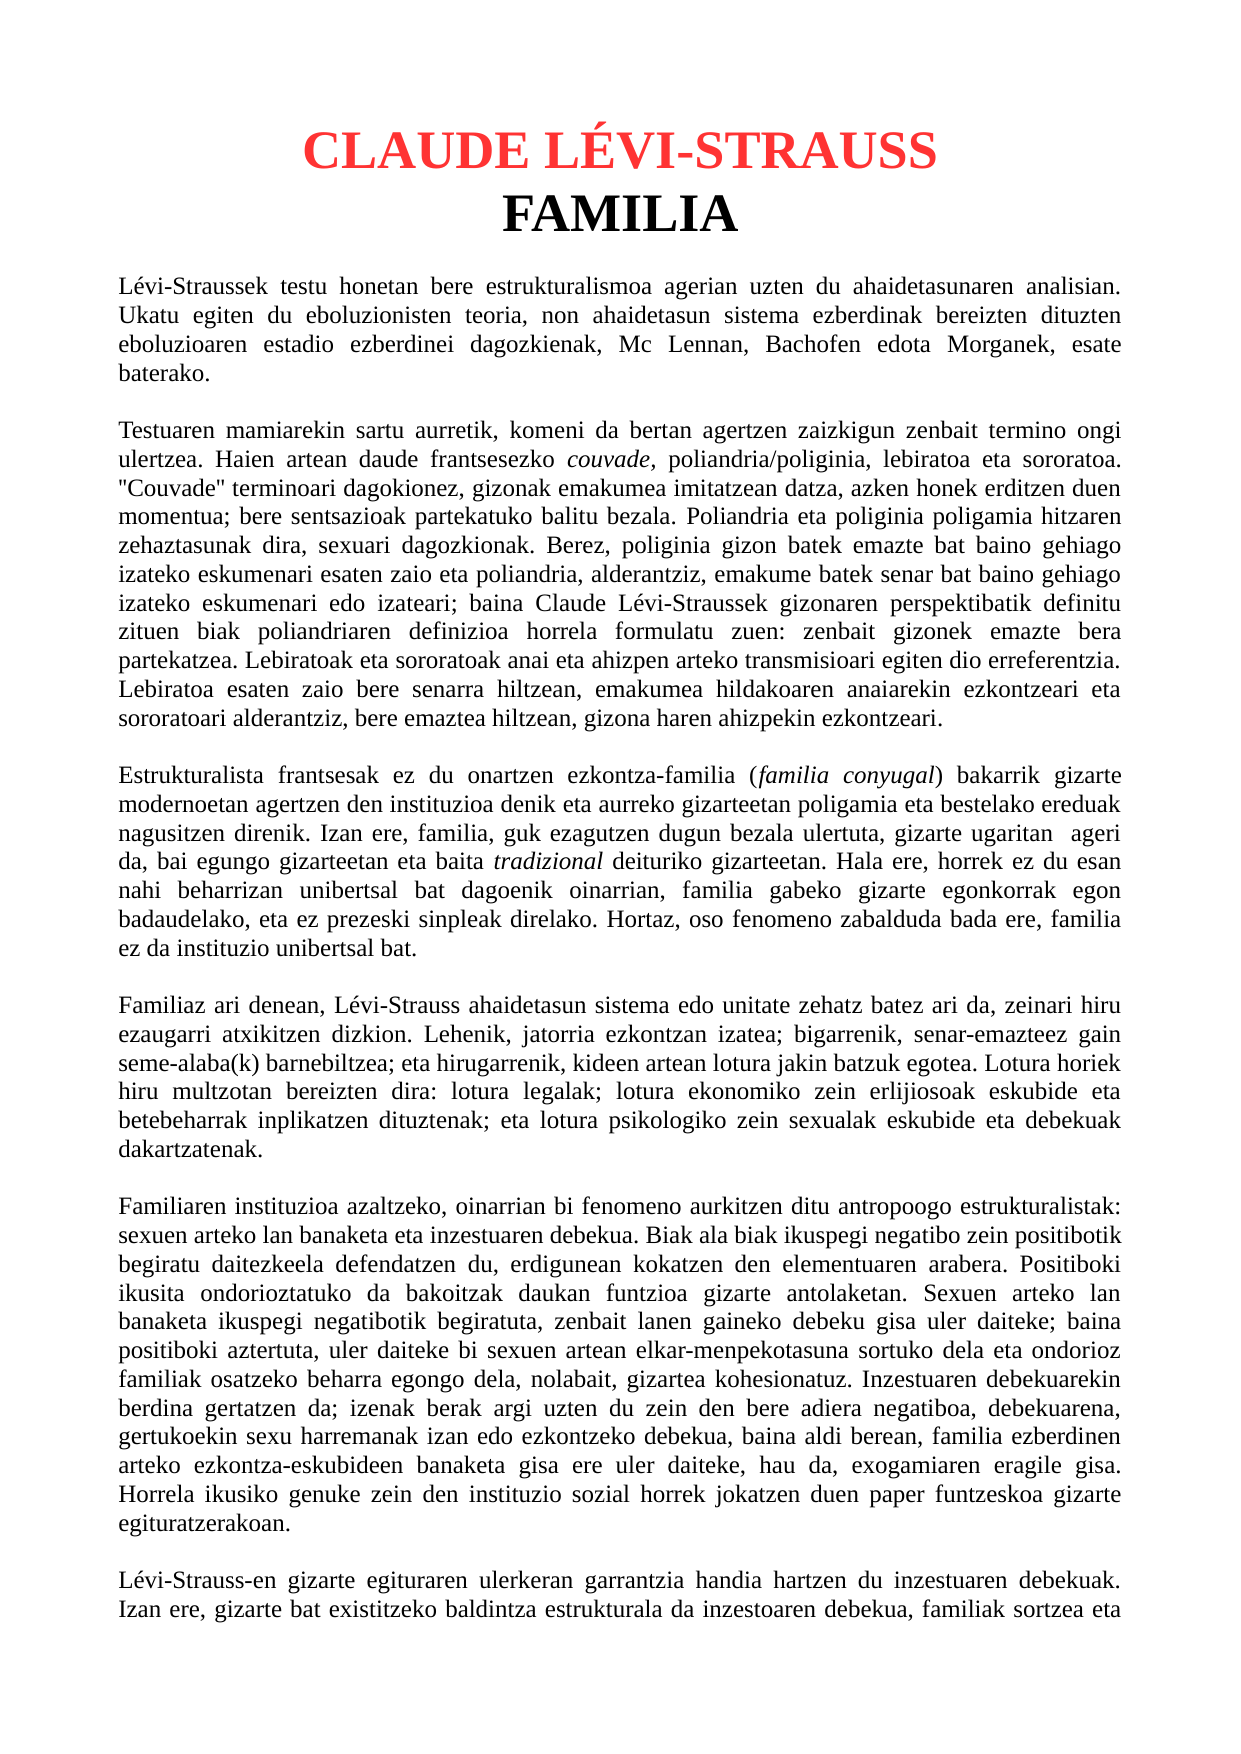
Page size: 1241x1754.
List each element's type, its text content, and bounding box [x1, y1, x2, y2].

text Lévi-Straussek testu honetan bere estrukturalismoa agerian uzten du ahaidetasunaren analisian. Ukatu egiten du eboluzionisten teoria, non ahaidetasun sistema ezberdinak bereizten dituzten eboluzioaren estadio ezberdinei dagozkienak, Mc Lennan, Bachofen edota Morganek, esate baterako. [118, 271, 1122, 386]
text Testuaren mamiarekin sartu aurretik, komeni da bertan agertzen zaizkigun zenbait termino ongi ulertzea. Haien artean daude frantsesezko couvade, poliandria/poliginia, lebiratoa eta sororatoa. ''Couvade'' terminoari dagokionez, gizonak emakumea imitatzean datza, azken honek erditzen duen momentua; bere sentsazioak partekatuko balitu bezala. Poliandria eta poliginia poligamia hitzaren zehaztasunak dira, sexuari dagozkionak. Berez, poliginia gizon batek emazte bat baino gehiago izateko eskumenari esaten zaio eta poliandria, alderantziz, emakume batek senar bat baino gehiago izateko eskumenari edo izateari; baina Claude Lévi-Straussek gizonaren perspektibatik definitu zituen biak poliandriaren definizioa horrela formulatu zuen: zenbait gizonek emazte bera partekatzea. Lebiratoak eta sororatoak anai eta ahizpen arteko transmisioari egiten dio erreferentzia. Lebiratoa esaten zaio bere senarra hiltzean, emakumea hildakoaren anaiarekin ezkontzeari eta sororatoari alderantziz, bere emaztea hiltzean, gizona haren ahizpekin ezkontzeari. [118, 415, 1122, 731]
text Lévi-Strauss-en gizarte egituraren ulerkeran garrantzia handia hartzen du inzestuaren debekuak. Izan ere, gizarte bat existitzeko baldintza estrukturala da inzestoaren debekua, familiak sortzea eta [118, 1565, 1122, 1623]
text CLAUDE LÉVI-STRAUSS [118, 118, 1122, 180]
text Estrukturalista frantsesak ez du onartzen ezkontza-familia (familia conyugal) bakarrik gizarte modernoetan agertzen den instituzioa denik eta aurreko gizarteetan poligamia eta bestelako ereduak nagusitzen direnik. Izan ere, familia, guk ezagutzen dugun bezala ulertuta, gizarte ugaritan ageri da, bai egungo gizarteetan eta baita tradizional deituriko gizarteetan. Hala ere, horrek ez du esan nahi beharrizan unibertsal bat dagoenik oinarrian, familia gabeko gizarte egonkorrak egon badaudelako, eta ez prezeski sinpleak direlako. Hortaz, oso fenomeno zabalduda bada ere, familia ez da instituzio unibertsal bat. [118, 760, 1122, 961]
text Familiaren instituzioa azaltzeko, oinarrian bi fenomeno aurkitzen ditu antropoogo estrukturalistak: sexuen arteko lan banaketa eta inzestuaren debekua. Biak ala biak ikuspegi negatibo zein positibotik begiratu daitezkeela defendatzen du, erdigunean kokatzen den elementuaren arabera. Positiboki ikusita ondorioztatuko da bakoitzak daukan funtzioa gizarte antolaketan. Sexuen arteko lan banaketa ikuspegi negatibotik begiratuta, zenbait lanen gaineko debeku gisa uler daiteke; baina positiboki aztertuta, uler daiteke bi sexuen artean elkar-menpekotasuna sortuko dela eta ondorioz familiak osatzeko beharra egongo dela, nolabait, gizartea kohesionatuz. Inzestuaren debekuarekin berdina gertatzen da; izenak berak argi uzten du zein den bere adiera negatiboa, debekuarena, gertukoekin sexu harremanak izan edo ezkontzeko debekua, baina aldi berean, familia ezberdinen arteko ezkontza-eskubideen banaketa gisa ere uler daiteke, hau da, exogamiaren eragile gisa. Horrela ikusiko genuke zein den instituzio sozial horrek jokatzen duen paper funtzeskoa gizarte egituratzerakoan. [118, 1191, 1122, 1536]
text FAMILIA [118, 180, 1122, 243]
text Familiaz ari denean, Lévi-Strauss ahaidetasun sistema edo unitate zehatz batez ari da, zeinari hiru ezaugarri atxikitzen dizkion. Lehenik, jatorria ezkontzan izatea; bigarrenik, senar-emazteez gain seme-alaba(k) barnebiltzea; eta hirugarrenik, kideen artean lotura jakin batzuk egotea. Lotura horiek hiru multzotan bereizten dira: lotura legalak; lotura ekonomiko zein erlijiosoak eskubide eta betebeharrak inplikatzen dituztenak; eta lotura psikologiko zein sexualak eskubide eta debekuak dakartzatenak. [118, 990, 1122, 1163]
